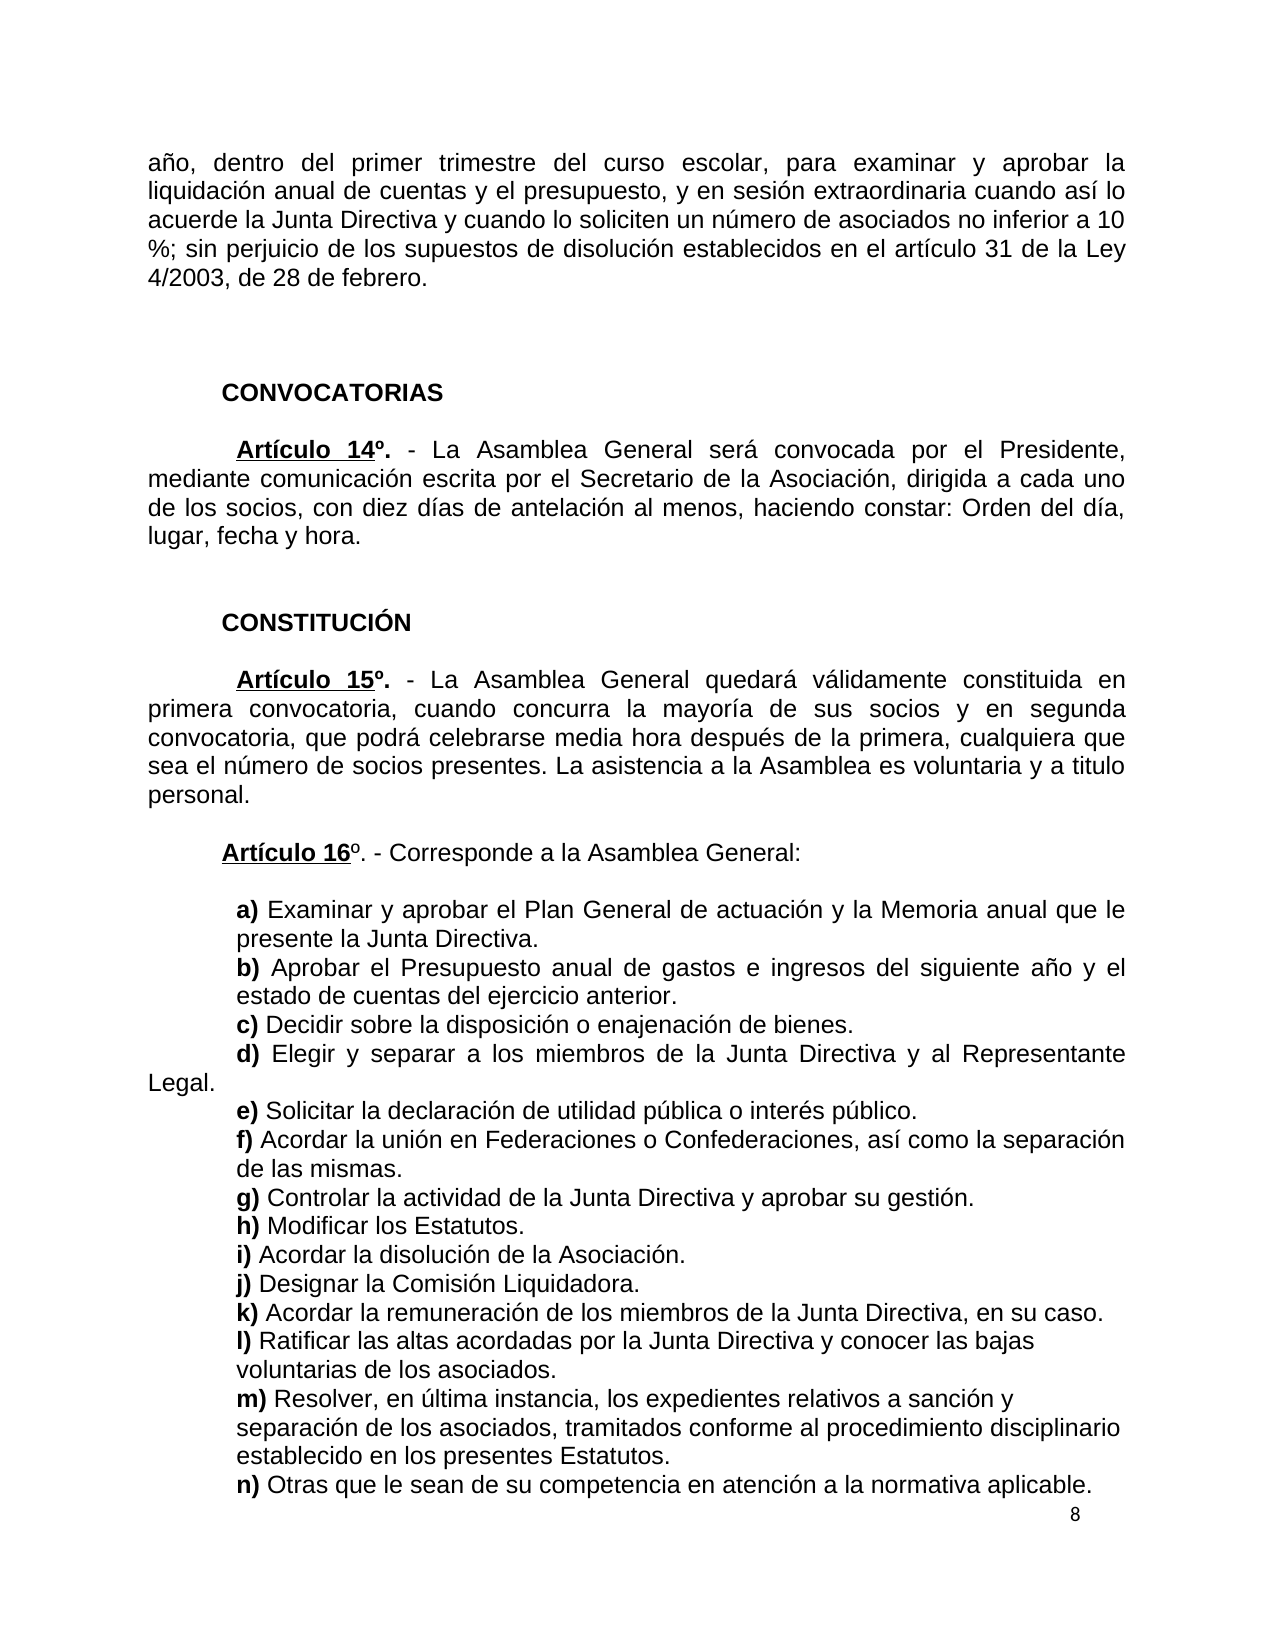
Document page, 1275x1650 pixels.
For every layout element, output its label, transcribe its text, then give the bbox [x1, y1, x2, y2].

text a) Examinar y aprobar el Plan General de actuación y la Memoria anual que le presente la Junta Directiva. [236, 895, 1127, 953]
text CONVOCATORIAS [148, 378, 1127, 406]
text e) Solicitar la declaración de utilidad pública o interés público. [148, 1096, 1127, 1125]
text Artículo 15º. - La Asamblea General quedará válidamente constituida en primera convocatoria, cuando concurra la mayoría de sus socios y en segunda convocatoria, que podrá celebrarse media hora después de la primera, cualquiera que sea el número de socios presentes. La asistencia a la Asamblea es voluntaria y a titulo personal. [148, 665, 1127, 809]
text f) Acordar la unión en Federaciones o Confederaciones, así como la separación de las mismas. [236, 1125, 1127, 1183]
text i) Acordar la disolución de la Asociación. [148, 1240, 1127, 1269]
text c) Decidir sobre la disposición o enajenación de bienes. [148, 1010, 1127, 1039]
text Artículo 14º. - La Asamblea General será convocada por el Presidente, mediante comunicación escrita por el Secretario de la Asociación, dirigida a cada uno de los socios, con diez días de antelación al menos, haciendo constar: Orden del día, lugar, fecha y hora. [148, 435, 1127, 550]
text año, dentro del primer trimestre del curso escolar, para examinar y aprobar la liquidación anual de cuentas y el presupuesto, y en sesión extraordinaria cuando así lo acuerde la Junta Directiva y cuando lo soliciten un número de asociados no inferior a 10 %; sin perjuicio de los supuestos de disolución establecidos en el artículo 31 de la Ley 4/2003, de 28 de febrero. [148, 148, 1127, 291]
text j) Designar la Comisión Liquidadora. [148, 1269, 1127, 1298]
text k) Acordar la remuneración de los miembros de la Junta Directiva, en su caso. [148, 1298, 1127, 1326]
text b) Aprobar el Presupuesto anual de gastos e ingresos del siguiente año y el estado de cuentas del ejercicio anterior. [236, 953, 1127, 1010]
text g) Controlar la actividad de la Junta Directiva y aprobar su gestión. [148, 1183, 1127, 1211]
text CONSTITUCIÓN [148, 608, 443, 636]
text l) Ratificar las altas acordadas por la Junta Directiva y conocer las bajas voluntarias de los asociados. m) Resolver, en última instancia, los expedientes relativos a sanción y separación de los asociados, tramitados conforme al procedimiento disciplinario establecido en los presentes Estatutos. n) Otras que le sean de su competencia en atención a la normativa aplicable. [236, 1326, 1127, 1499]
text d) Elegir y separar a los miembros de la Junta Directiva y al Representante Legal. [148, 1039, 1127, 1096]
text h) Modificar los Estatutos. [148, 1211, 1127, 1240]
text Artículo 16º. - Corresponde a la Asamblea General: [148, 838, 1127, 866]
